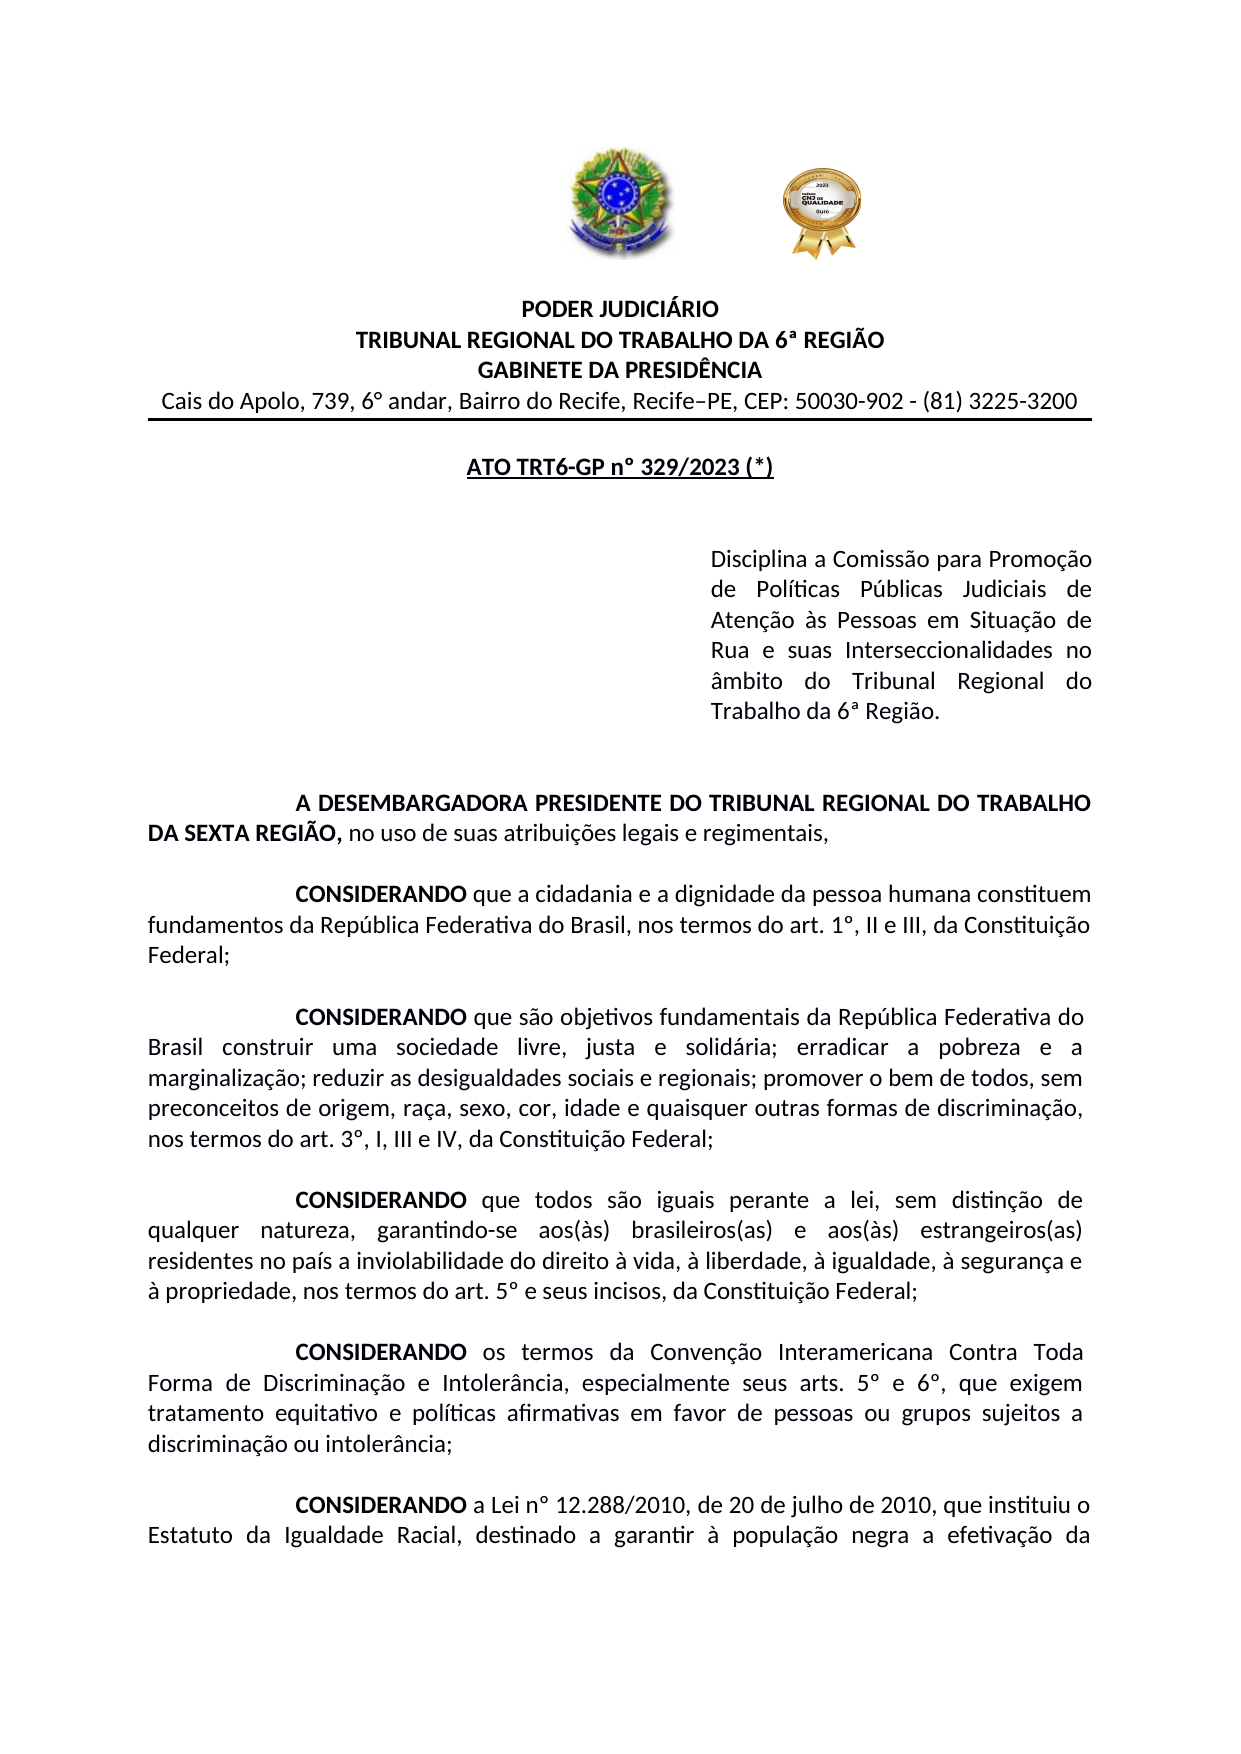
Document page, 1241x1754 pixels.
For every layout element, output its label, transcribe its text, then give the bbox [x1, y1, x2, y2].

text CONSIDERANDO os termos da Convenção Interamericana Contra Toda Forma de Discriminação e Intolerância, especialmente seus arts. 5º e 6º, que exigem tratamento equitativo e políticas afirmativas em favor de pessoas ou grupos sujeitos a discriminação ou intolerância; [148, 1336, 1085, 1458]
text CONSIDERANDO a Lei nº 12.288/2010, de 20 de julho de 2010, que instituiu o Estatuto da Igualdade Racial, destinado a garantir à população negra a efetivação da [148, 1489, 1092, 1550]
text CONSIDERANDO que a cidadania e a dignidade da pessoa humana constituem fundamentos da República Federativa do Brasil, nos termos do art. 1º, II e III, da Constituição Federal; [148, 878, 1092, 970]
text CONSIDERANDO que todos são iguais perante a lei, sem distinção de qualquer natureza, garantindo-se aos(às) brasileiros(as) e aos(às) estrangeiros(as) residentes no país a inviolabilidade do direito à vida, à liberdade, à igualdade, à segurança e à propriedade, nos termos do art. 5º e seus incisos, da Constituição Federal; [148, 1184, 1085, 1306]
text CONSIDERANDO que são objetivos fundamentais da República Federativa do Brasil construir uma sociedade livre, justa e solidária; erradicar a pobreza e a marginalização; reduzir as desigualdades sociais e regionais; promover o bem de todos, sem preconceitos de origem, raça, sexo, cor, idade e quaisquer outras formas de discriminação, nos termos do art. 3º, I, III e IV, da Constituição Federal; [148, 1001, 1085, 1153]
text Disciplina a Comissão para Promoção de Políticas Públicas Judiciais de Atenção às Pessoas em Situação de Rua e suas Interseccionalidades no âmbito do Tribunal Regional do Trabalho da 6ª Região. [711, 543, 1092, 726]
text A DESEMBARGADORA PRESIDENTE DO TRIBUNAL REGIONAL DO TRABALHO DA SEXTA REGIÃO, no uso de suas atribuições legais e regimentais, [148, 787, 1092, 848]
text GABINETE DA PRESIDÊNCIA [148, 354, 1092, 385]
picture [783, 168, 862, 260]
text PODER JUDICIÁRIO [148, 293, 1092, 324]
text Cais do Apolo, 739, 6° andar, Bairro do Recife, Recife–PE, CEP: 50030-902 - (81) 3225-3200 [148, 385, 1092, 418]
picture [566, 147, 676, 260]
text TRIBUNAL REGIONAL DO TRABALHO DA 6ª REGIÃO [148, 324, 1092, 354]
text ATO TRT6-GP nº 329/2023 (*) [148, 451, 1092, 482]
